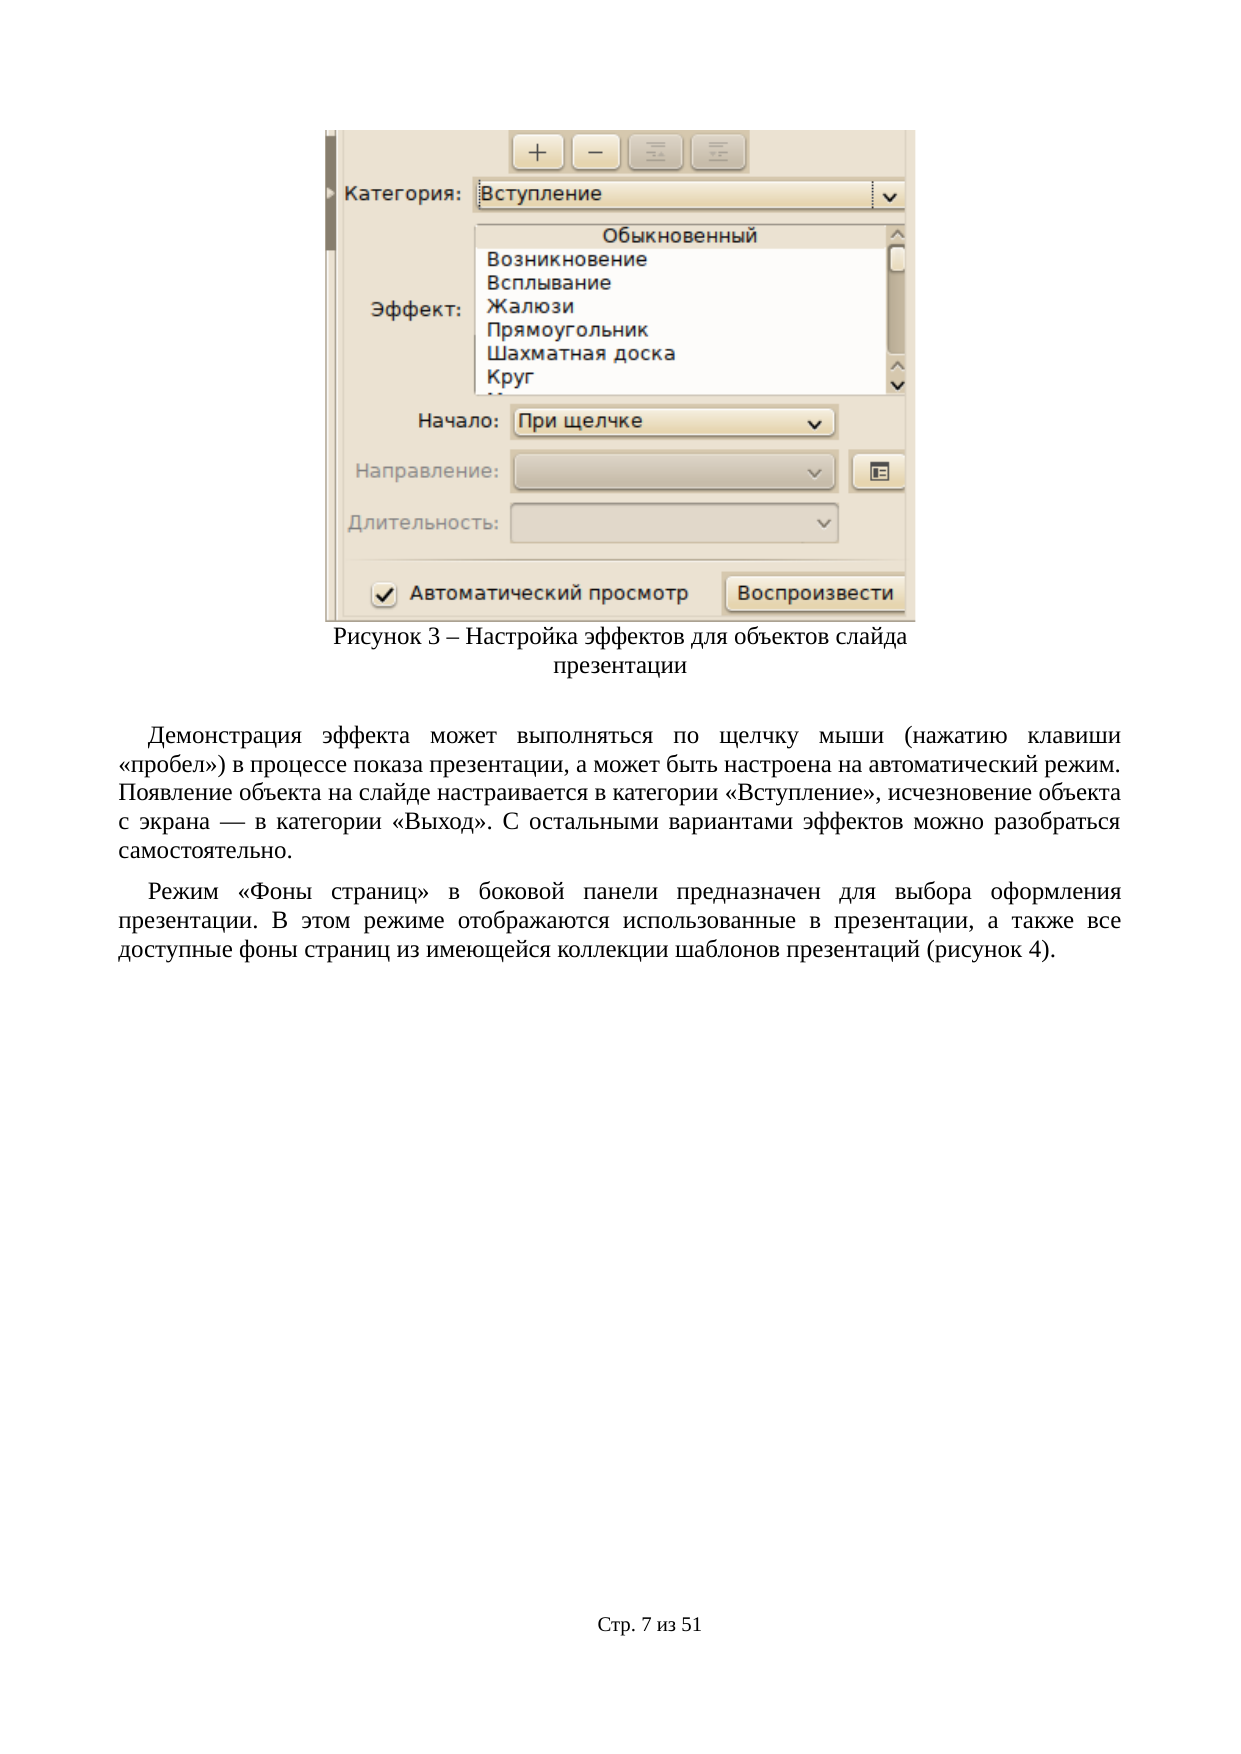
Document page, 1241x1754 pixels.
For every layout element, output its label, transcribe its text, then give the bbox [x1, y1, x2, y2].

text Рисунок 3 – Настройка эффектов для объектов слайда презентации [325, 622, 915, 679]
text Демонстрация эффекта может выполняться по щелчку мыши (нажатию клавиши «пробел») в процессе показа презентации, а может быть настроена на автоматический режим. Появление объекта на слайде настраивается в категории «Вступление», исчезновение объекта с экрана — в категории «Выход». С остальными вариантами эффектов можно разобраться самостоятельно. [118, 720, 1122, 864]
text Режим «Фоны страниц» в боковой панели предназначен для выбора оформления презентации. В этом режиме отображаются использованные в презентации, а также все доступные фоны страниц из имеющейся коллекции шаблонов презентаций (рисунок 4). [118, 876, 1122, 962]
picture [325, 130, 916, 622]
